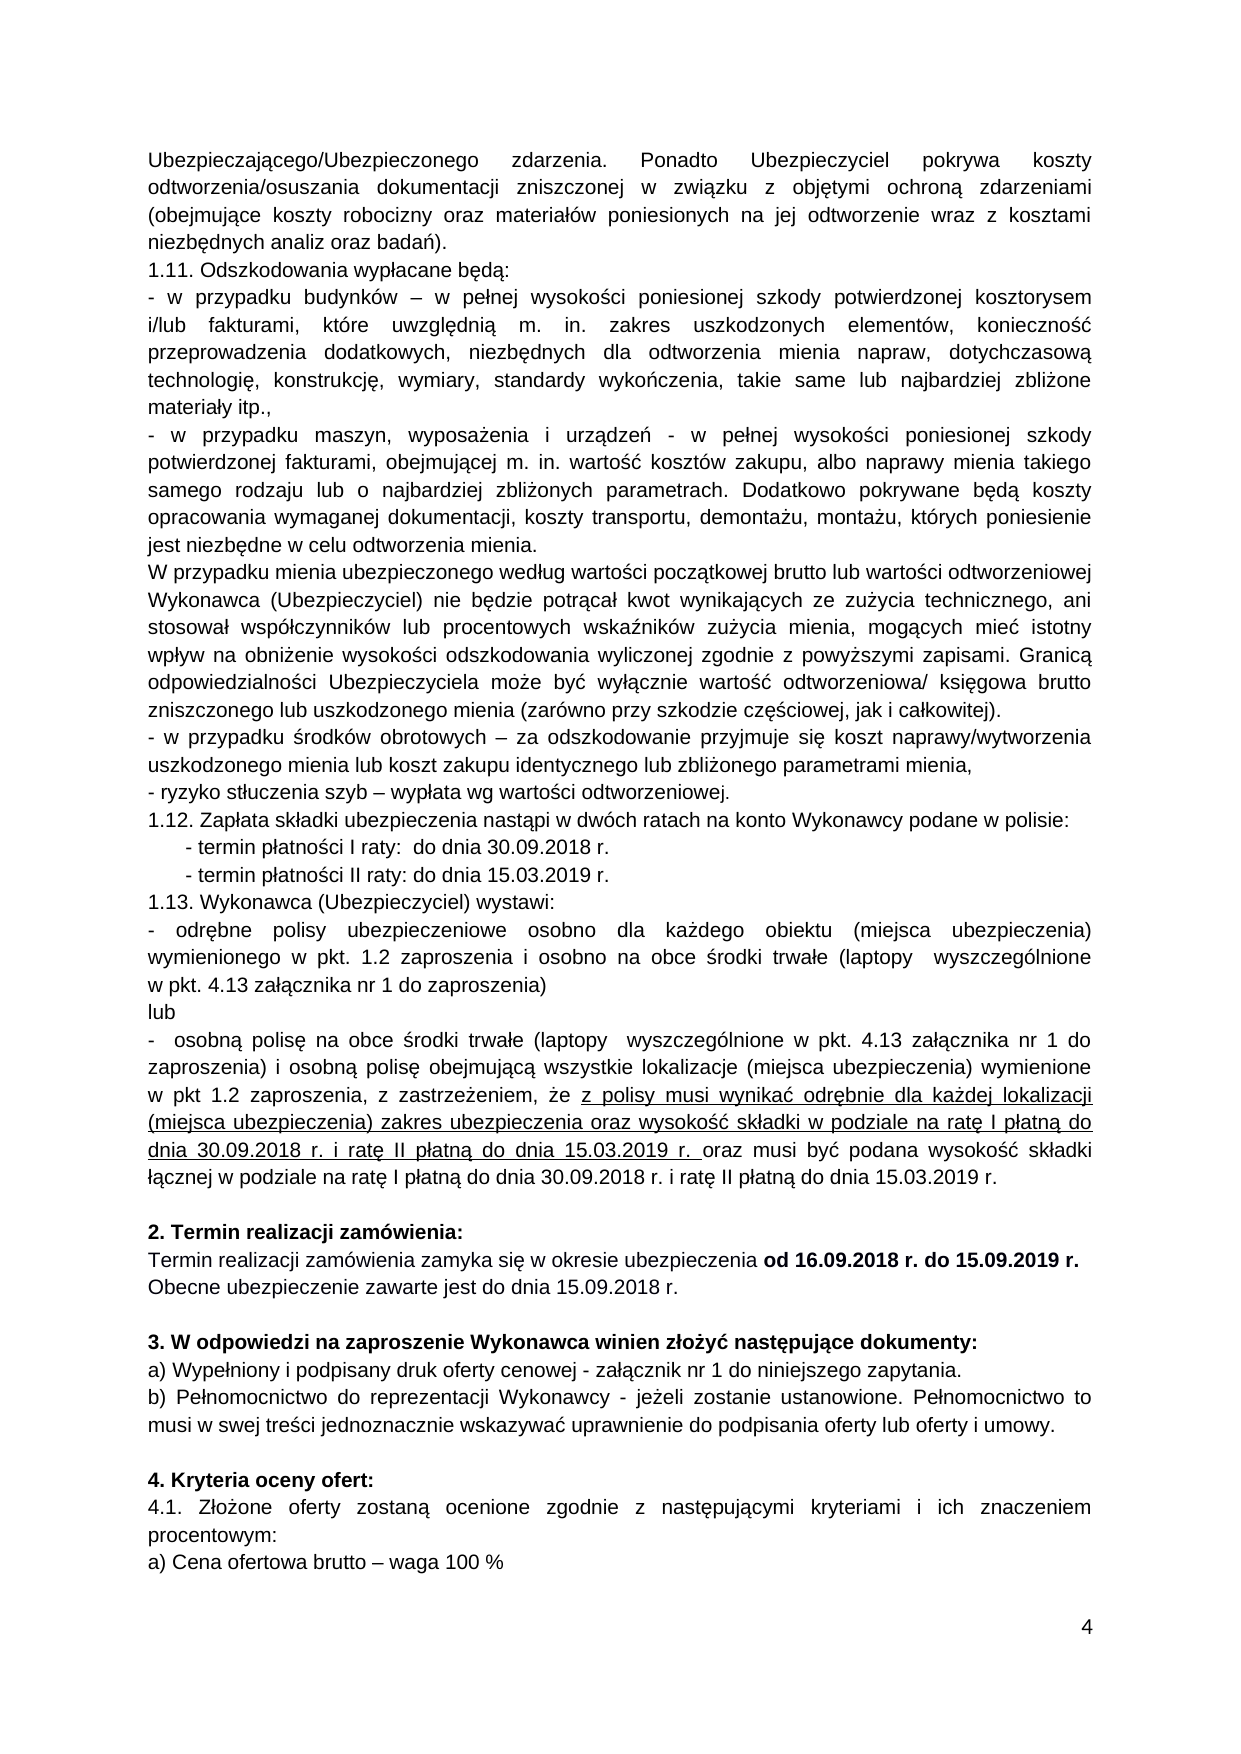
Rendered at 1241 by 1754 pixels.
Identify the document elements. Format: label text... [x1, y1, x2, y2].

text 4. Kryteria oceny ofert: [148, 1468, 1093, 1492]
text dnia 30.09.2018 r. i ratę II płatną do dnia 15.03.2019 r. oraz musi być podana wysokość składki łącznej w podziale na ratę I płatną do dnia 30.09.2018 r. i ratę II płatną do dnia 15.03.2019 r. [148, 1132, 1093, 1189]
list - ryzyko stłuczenia szyb – wypłata wg wartości odtworzeniowej. [148, 780, 1093, 804]
list - termin płatności II raty: do dnia 15.03.2019 r. [148, 863, 1093, 887]
list - w przypadku środków obrotowych – za odszkodowanie przyjmuje się koszt naprawy/wytworzenia uszkodzonego mienia lub koszt zakupu identycznego lub zbliżonego parametrami mienia, [148, 725, 1093, 777]
text a) Wypełniony i podpisany druk oferty cenowej - załącznik nr 1 do niniejszego zapytania. [148, 1358, 1093, 1382]
list - termin płatności I raty: do dnia 30.09.2018 r. [148, 835, 1093, 859]
subtitle Termin realizacji zamówienia zamyka się w okresie ubezpieczenia od 16.09.2018 r. do 15.09.2019 r. Obecne ubezpieczenie zawarte jest do dnia 15.09.2018 r. [148, 1248, 1152, 1299]
text b) Pełnomocnictwo do reprezentacji Wykonawcy - jeżeli zostanie ustanowione. Pełnomocnictwo to musi w swej treści jednoznacznie wskazywać uprawnienie do podpisania oferty lub oferty i umowy. [148, 1385, 1093, 1437]
text a) Cena ofertowa brutto – waga 100 % [148, 1550, 1093, 1574]
text 3. W odpowiedzi na zaproszenie Wykonawca winien złożyć następujące dokumenty: [148, 1330, 1093, 1354]
text 2. Termin realizacji zamówienia: [148, 1220, 1093, 1244]
text 1.13. Wykonawca (Ubezpieczyciel) wystawi: [148, 890, 1093, 914]
text 4.1. Złożone oferty zostaną ocenione zgodnie z następującymi kryteriami i ich znaczeniem procentowym: [148, 1495, 1093, 1547]
text Ubezpieczającego/Ubezpieczonego zdarzenia. Ponadto Ubezpieczyciel pokrywa koszty odtworzenia/osuszania dokumentacji zniszczonej w związku z objętymi ochroną zdarzeniami (obejmujące koszty robocizny oraz materiałów poniesionych na jej odtworzenie wraz z kosztami niezbędnych analiz oraz badań). [148, 148, 1093, 254]
text 1.11. Odszkodowania wypłacane będą: [148, 258, 1093, 282]
list - w przypadku maszyn, wyposażenia i urządzeń - w pełnej wysokości poniesionej szkody potwierdzonej fakturami, obejmującej m. in. wartość kosztów zakupu, albo naprawy mienia takiego samego rodzaju lub o najbardziej zbliżonych parametrach. Dodatkowo pokrywane będą koszty opracowania wymaganej dokumentacji, koszty transportu, demontażu, montażu, których poniesienie jest niezbędne w celu odtworzenia mienia. [148, 423, 1093, 557]
list W przypadku mienia ubezpieczonego według wartości początkowej brutto lub wartości odtworzeniowej Wykonawca (Ubezpieczyciel) nie będzie potrącał kwot wynikających ze zużycia technicznego, ani stosował współczynników lub procentowych wskaźników zużycia mienia, mogących mieć istotny wpływ na obniżenie wysokości odszkodowania wyliczonej zgodnie z powyższymi zapisami. Granicą odpowiedzialności Ubezpieczyciela może być wyłącznie wartość odtworzeniowa/ księgowa brutto zniszczonego lub uszkodzonego mienia (zarówno przy szkodzie częściowej, jak i całkowitej). [148, 560, 1093, 722]
list - w przypadku budynków – w pełnej wysokości poniesionej szkody potwierdzonej kosztorysem i/lub fakturami, które uwzględnią m. in. zakres uszkodzonych elementów, konieczność przeprowadzenia dodatkowych, niezbędnych dla odtworzenia mienia napraw, dotychczasową technologię, konstrukcję, wymiary, standardy wykończenia, takie same lub najbardziej zbliżone materiały itp., [148, 285, 1093, 419]
text - odrębne polisy ubezpieczeniowe osobno dla każdego obiektu (miejsca ubezpieczenia) wymienionego w pkt. 1.2 zaproszenia i osobno na obce środki trwałe (laptopy wyszczególnione w pkt. 4.13 załącznika nr 1 do zaproszenia) [148, 918, 1093, 997]
list 1.12. Zapłata składki ubezpieczenia nastąpi w dwóch ratach na konto Wykonawcy podane w polisie: [148, 808, 1093, 832]
text lub [148, 1000, 1093, 1024]
text - osobną polisę na obce środki trwałe (laptopy wyszczególnione w pkt. 4.13 załącznika nr 1 do zaproszenia) i osobną polisę obejmującą wszystkie lokalizacje (miejsca ubezpieczenia) wymienione w pkt 1.2 zaproszenia, z zastrzeżeniem, że z polisy musi wynikać odrębnie dla każdej lokalizacji (miejsca ubezpieczenia) zakres ubezpieczenia oraz wysokość składki w podziale na ratę I płatną do [148, 1028, 1093, 1131]
